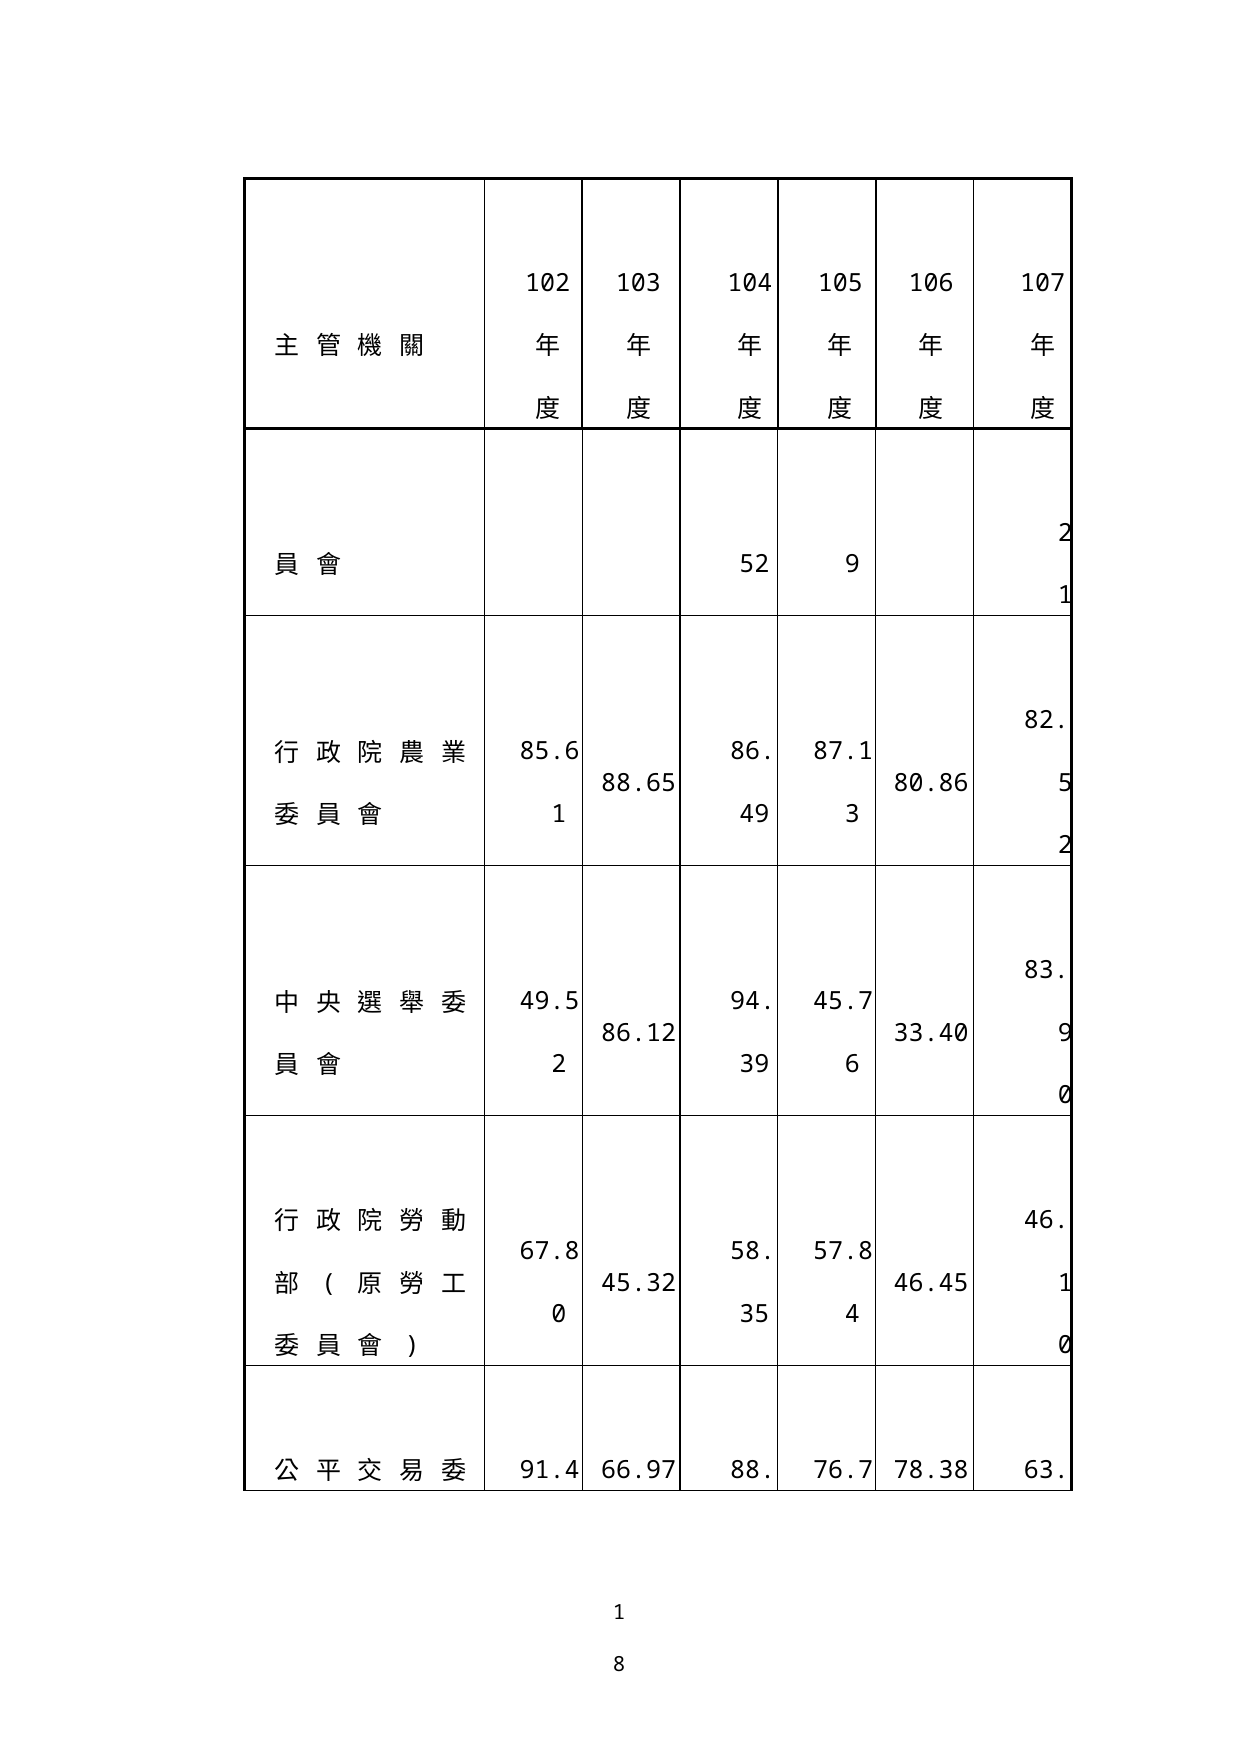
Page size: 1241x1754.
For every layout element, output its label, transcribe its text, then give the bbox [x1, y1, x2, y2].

table_cell 86.49 [681, 616, 777, 865]
table_cell 21 [974, 430, 1070, 615]
table_cell 82.52 [974, 616, 1070, 865]
table_cell 63. [974, 1366, 1070, 1490]
table_cell 57.84 [778, 1116, 875, 1365]
table_cell 83.90 [974, 866, 1070, 1115]
table_header 107年度 [974, 180, 1070, 427]
table_cell 行政院勞動部(原勞工委員會) [246, 1116, 484, 1365]
table_cell 中央選舉委員會 [246, 866, 484, 1115]
table_cell 45.32 [583, 1116, 679, 1365]
table_cell 員會 [246, 430, 484, 615]
table_cell 78.38 [876, 1366, 973, 1490]
table_header 104年度 [681, 180, 777, 427]
table_header 106年度 [877, 180, 973, 427]
table_cell 87.13 [778, 616, 875, 865]
table_cell 52 [681, 430, 777, 615]
table_cell 9 [778, 430, 875, 615]
table_cell 91.4 [485, 1366, 582, 1490]
table_cell 49.52 [485, 866, 582, 1115]
table_cell - [583, 430, 679, 615]
table_cell 94.39 [681, 866, 777, 1115]
table_cell 33.40 [876, 866, 973, 1115]
table_cell [876, 430, 973, 615]
table_cell 67.80 [485, 1116, 582, 1365]
table_cell 46.10 [974, 1116, 1070, 1365]
table_cell 88.65 [583, 616, 679, 865]
table_cell 58.35 [681, 1116, 777, 1365]
table_cell 86.12 [583, 866, 679, 1115]
table_cell 85.61 [485, 616, 582, 865]
table_header 102年度 [485, 180, 581, 427]
table_cell 45.76 [778, 866, 875, 1115]
table_cell 76.7 [778, 1366, 875, 1490]
table_header 主管機關 [246, 180, 484, 427]
table_header 105年度 [779, 180, 875, 427]
table_cell 公平交易委 [246, 1366, 484, 1490]
table_cell 46.45 [876, 1116, 973, 1365]
table_cell 行政院農業委員會 [246, 616, 484, 865]
table_cell - [485, 430, 582, 615]
table_cell 66.97 [583, 1366, 679, 1490]
table_cell 80.86 [876, 616, 973, 865]
table_header 103年度 [583, 180, 679, 427]
table_cell 88. [681, 1366, 777, 1490]
